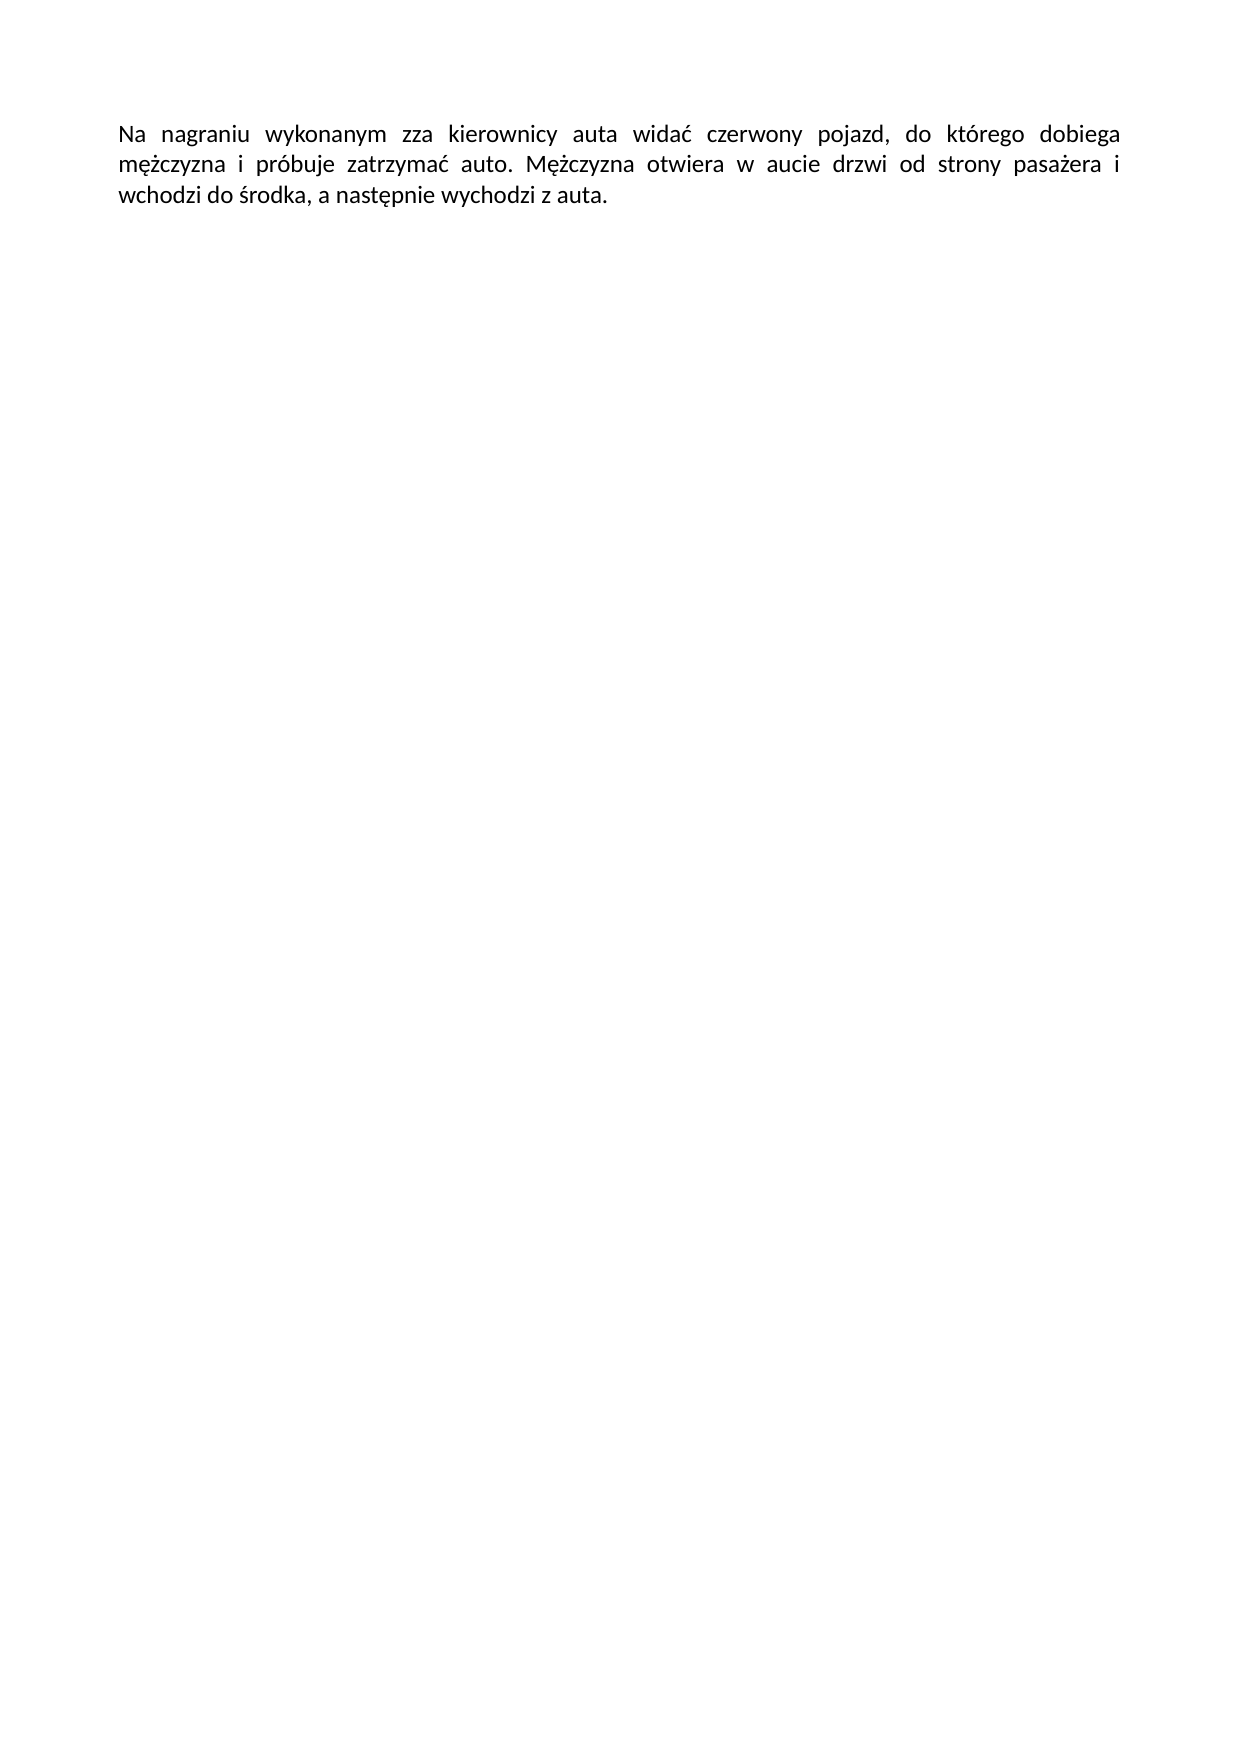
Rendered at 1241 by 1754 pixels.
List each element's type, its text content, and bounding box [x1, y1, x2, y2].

text Na nagraniu wykonanym zza kierownicy auta widać czerwony pojazd, do którego dobiega mężczyzna i próbuje zatrzymać auto. Mężczyzna otwiera w aucie drzwi od strony pasażera i wchodzi do środka, a następnie wychodzi z auta. [118, 118, 1122, 210]
